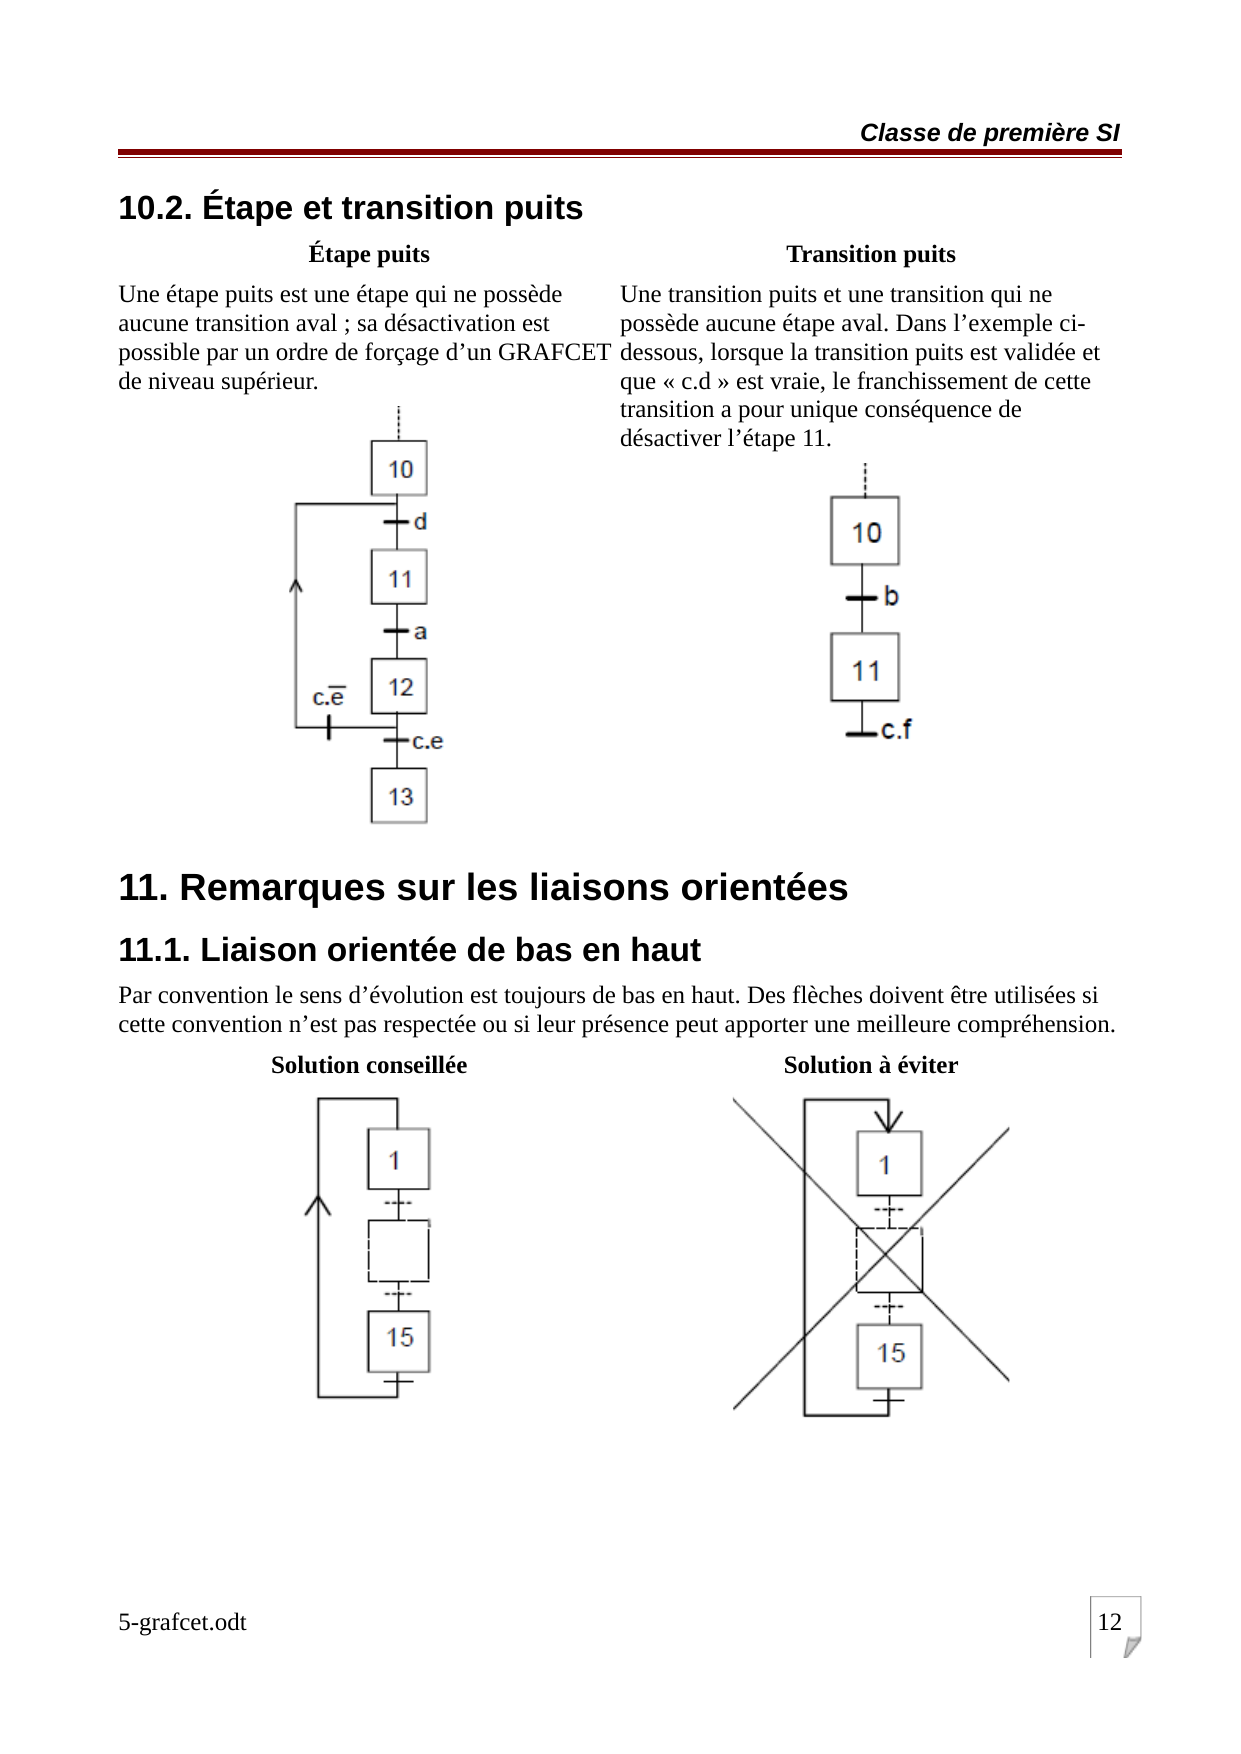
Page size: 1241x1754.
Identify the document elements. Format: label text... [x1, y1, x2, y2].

table_header Solution conseillée [118, 1050, 620, 1436]
subtitle 10.2. Étape et transition puits [118, 188, 1122, 226]
table_header Transition puits Une transition puits et une transition qui ne possède aucune étape aval. Dans l’exemple ci-dessous, lorsque la transition puits est validée et que « c.d » est vraie, le franchissement de cette transition a pour unique conséquence de désactiver l’étape 11. [620, 239, 1122, 840]
subtitle 11. Remarques sur les liaisons orientées [118, 865, 1122, 908]
picture [732, 1090, 1010, 1425]
table_header Étape puits Une étape puits est une étape qui ne possède aucune transition aval ; sa désactivation est possible par un ordre de forçage d’un GRAFCET de niveau supérieur. [118, 239, 620, 840]
picture [824, 463, 918, 747]
picture [288, 406, 450, 829]
subtitle 11.1. Liaison orientée de bas en haut [118, 929, 1122, 968]
picture [302, 1090, 436, 1403]
text Par convention le sens d’évolution est toujours de bas en haut. Des flèches doivent être utilisées si cette convention n’est pas respectée ou si leur présence peut apporter une meilleure compréhension. [118, 981, 1122, 1038]
table_header Solution à éviter [620, 1050, 1122, 1436]
